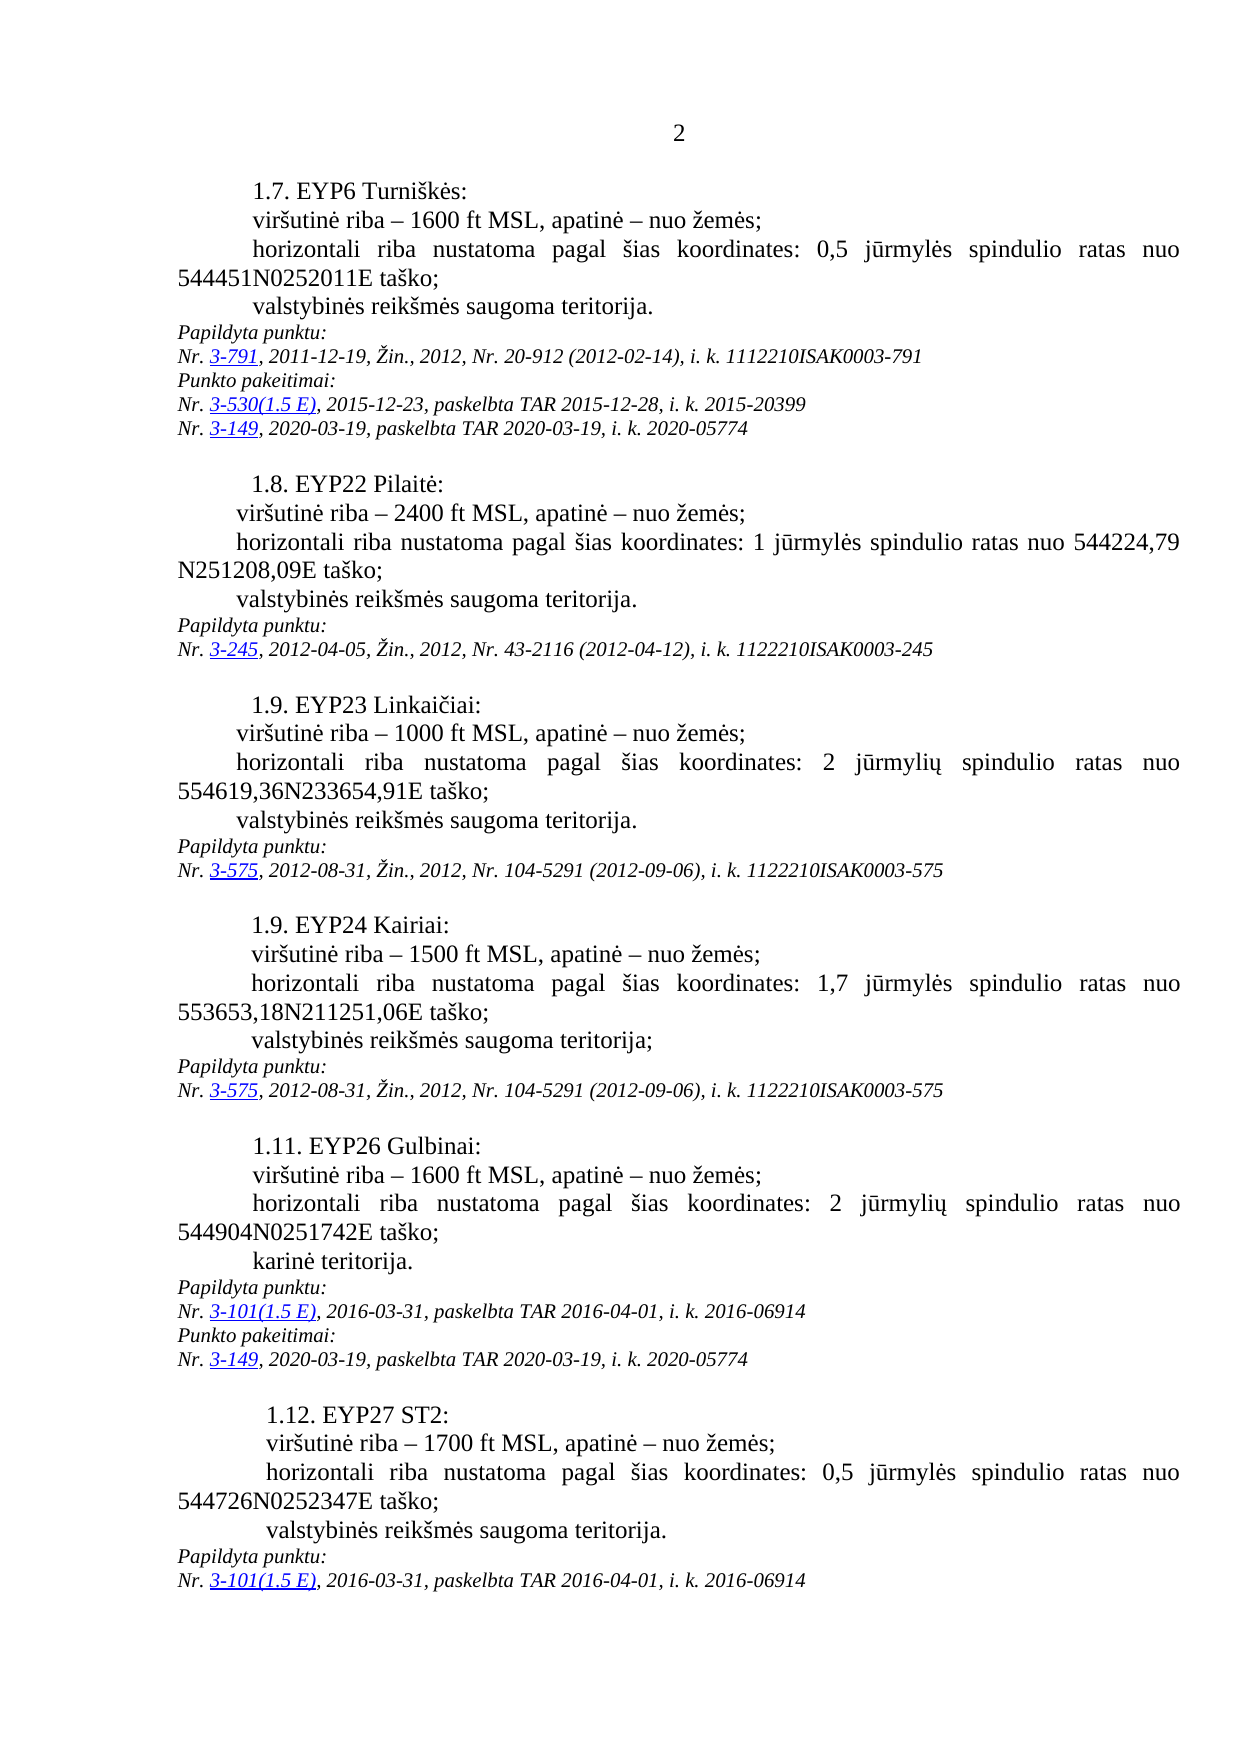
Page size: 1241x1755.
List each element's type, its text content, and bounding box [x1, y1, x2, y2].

text 1.11. EYP26 Gulbinai: [177, 1131, 1181, 1160]
text Nr. 3-245, 2012-04-05, Žin., 2012, Nr. 43-2116 (2012-04-12), i. k. 1122210ISAK0003-245 [177, 637, 1181, 661]
text horizontali riba nustatoma pagal šias koordinates: 1 jūrmylės spindulio ratas nuo 544224,79 N251208,09E taško; [177, 527, 1181, 584]
text horizontali riba nustatoma pagal šias koordinates: 1,7 jūrmylės spindulio ratas nuo 553653,18N211251,06E taško; [177, 968, 1181, 1025]
text Nr. 3-575, 2012-08-31, Žin., 2012, Nr. 104-5291 (2012-09-06), i. k. 1122210ISAK0003-575 [177, 858, 1181, 882]
text 1.9. EYP23 Linkaičiai: [177, 690, 1181, 718]
text Papildyta punktu: [177, 1275, 1181, 1299]
text viršutinė riba – 1600 ft MSL, apatinė – nuo žemės; [177, 205, 1181, 234]
text viršutinė riba – 1500 ft MSL, apatinė – nuo žemės; [177, 939, 1181, 968]
text valstybinės reikšmės saugoma teritorija; [177, 1025, 1181, 1054]
text viršutinė riba – 1700 ft MSL, apatinė – nuo žemės; [177, 1428, 1181, 1457]
text Nr. 3-575, 2012-08-31, Žin., 2012, Nr. 104-5291 (2012-09-06), i. k. 1122210ISAK0003-575 [177, 1078, 1181, 1102]
text 1.9. EYP24 Kairiai: [177, 910, 1181, 939]
text 1.12. EYP27 ST2: [177, 1400, 1181, 1428]
text Papildyta punktu: [177, 1543, 1181, 1568]
text valstybinės reikšmės saugoma teritorija. [177, 584, 1181, 613]
text Punkto pakeitimai: [177, 368, 1181, 392]
text viršutinė riba – 1000 ft MSL, apatinė – nuo žemės; [177, 718, 1181, 747]
text Nr. 3-791, 2011-12-19, Žin., 2012, Nr. 20-912 (2012-02-14), i. k. 1112210ISAK0003-791 [177, 344, 1181, 368]
text Nr. 3-101(1.5 E), 2016-03-31, paskelbta TAR 2016-04-01, i. k. 2016-06914 [177, 1299, 1181, 1323]
text karinė teritorija. [177, 1246, 1181, 1275]
text horizontali riba nustatoma pagal šias koordinates: 0,5 jūrmylės spindulio ratas nuo 544451N0252011E taško; [177, 234, 1181, 291]
text Papildyta punktu: [177, 833, 1181, 858]
text 1.8. EYP22 Pilaitė: [177, 469, 1181, 498]
text Papildyta punktu: [177, 320, 1181, 344]
text Nr. 3-149, 2020-03-19, paskelbta TAR 2020-03-19, i. k. 2020-05774 [177, 416, 1181, 440]
text viršutinė riba – 1600 ft MSL, apatinė – nuo žemės; [177, 1160, 1181, 1188]
text valstybinės reikšmės saugoma teritorija. [177, 291, 1181, 320]
text Papildyta punktu: [177, 613, 1181, 637]
text valstybinės reikšmės saugoma teritorija. [177, 1515, 1181, 1543]
text Papildyta punktu: [177, 1054, 1181, 1078]
text Nr. 3-149, 2020-03-19, paskelbta TAR 2020-03-19, i. k. 2020-05774 [177, 1347, 1181, 1371]
text horizontali riba nustatoma pagal šias koordinates: 2 jūrmylių spindulio ratas nuo 554619,36N233654,91E taško; [177, 747, 1181, 805]
text Nr. 3-530(1.5 E), 2015-12-23, paskelbta TAR 2015-12-28, i. k. 2015-20399 [177, 392, 1181, 416]
text horizontali riba nustatoma pagal šias koordinates: 0,5 jūrmylės spindulio ratas nuo 544726N0252347E taško; [177, 1457, 1181, 1515]
text viršutinė riba – 2400 ft MSL, apatinė – nuo žemės; [177, 498, 1181, 527]
text Nr. 3-101(1.5 E), 2016-03-31, paskelbta TAR 2016-04-01, i. k. 2016-06914 [177, 1568, 1181, 1592]
text horizontali riba nustatoma pagal šias koordinates: 2 jūrmylių spindulio ratas nuo 544904N0251742E taško; [177, 1188, 1181, 1246]
text Punkto pakeitimai: [177, 1323, 1181, 1347]
text valstybinės reikšmės saugoma teritorija. [177, 805, 1181, 833]
text 1.7. EYP6 Turniškės: [177, 176, 1181, 205]
